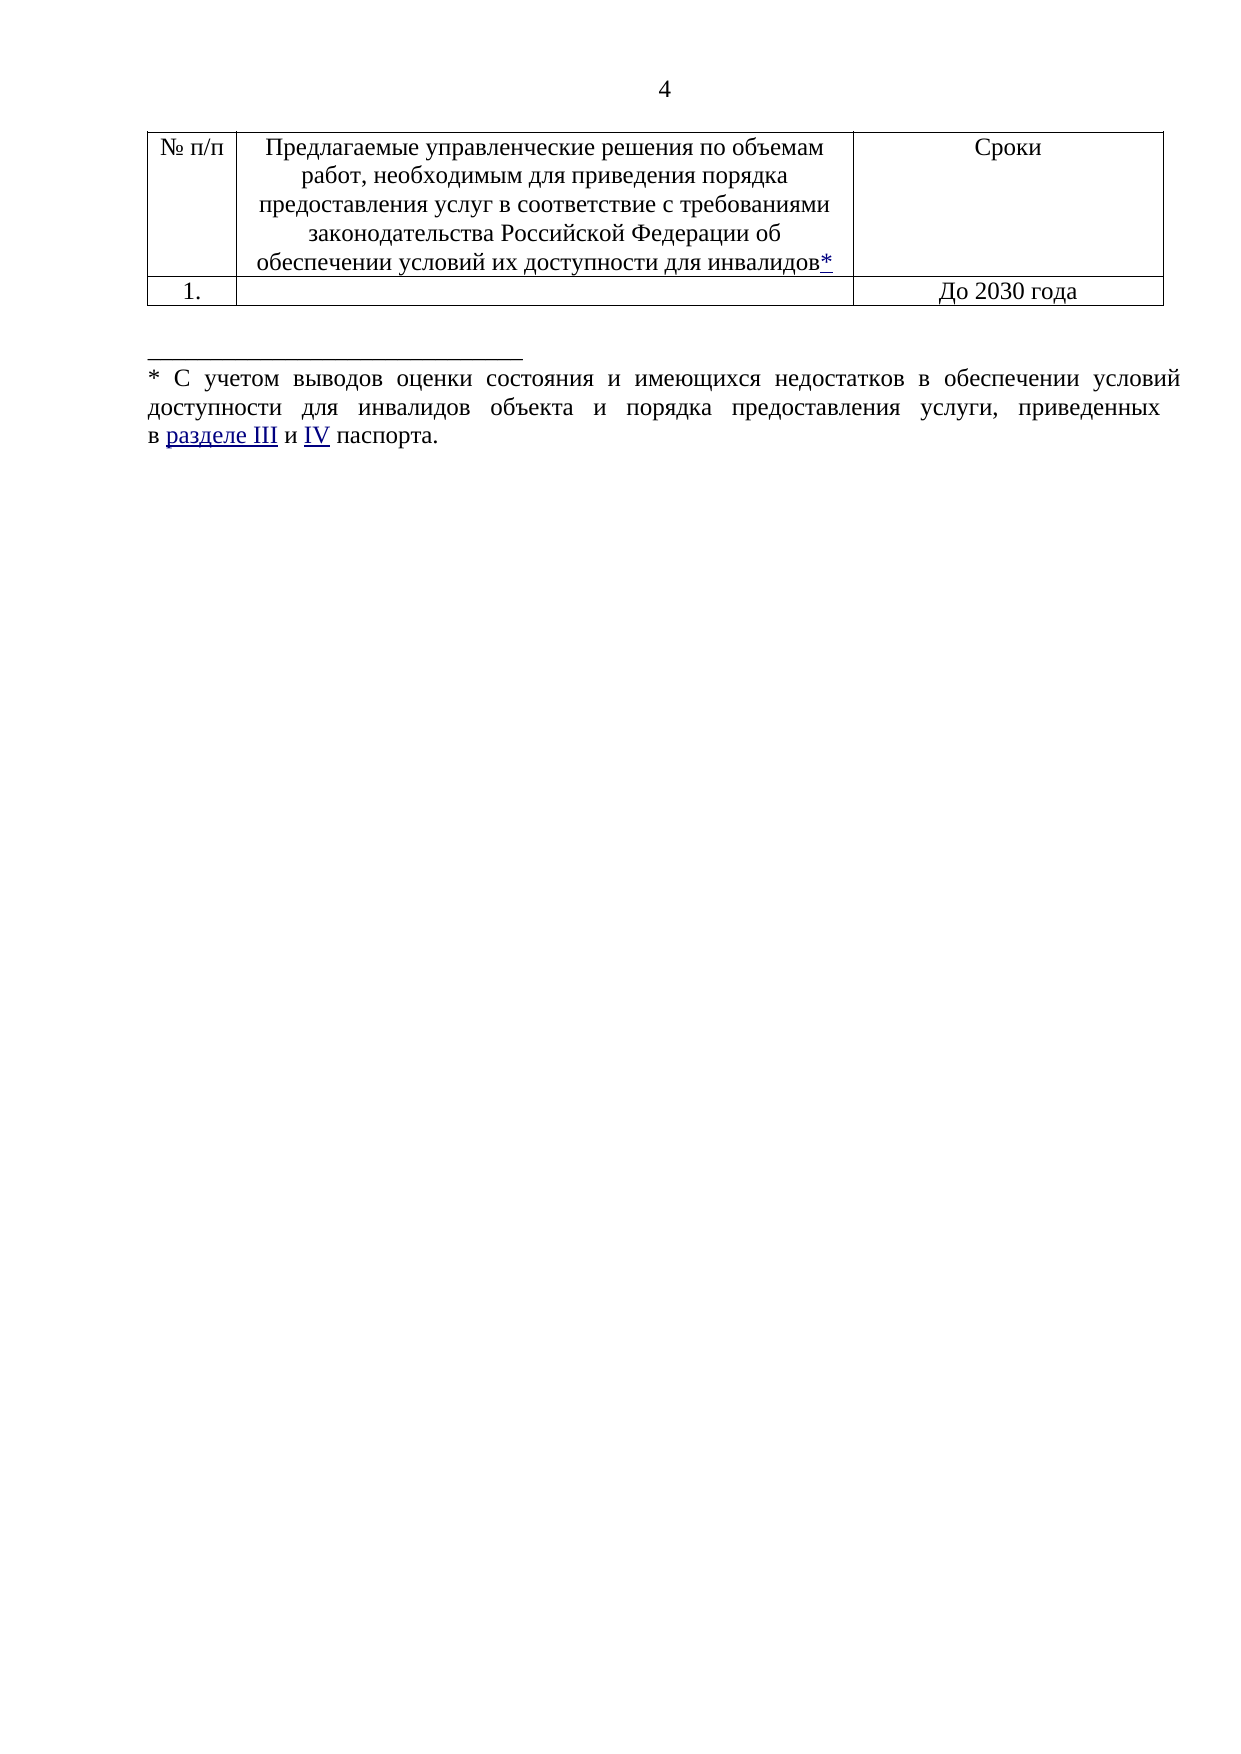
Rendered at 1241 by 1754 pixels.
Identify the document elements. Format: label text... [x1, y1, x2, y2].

table_cell 1. [148, 277, 236, 305]
text * С учетом выводов оценки состояния и имеющихся недостатков в обеспечении условий доступности для инвалидов объекта и порядка предоставления услуги, приведенных в разделе III и IV паспорта. [148, 363, 1181, 449]
text ______________________________ [148, 334, 1181, 363]
table_header Предлагаемые управленческие решения по объемам работ, необходимым для приведения порядка предоставления услуг в соответствие с требованиями законодательства Российской Федерации об обеспечении условий их доступности для инвалидов* [237, 133, 853, 276]
table_cell До 2030 года [854, 277, 1163, 305]
table_header № п/п [148, 133, 236, 276]
table_header Сроки [854, 133, 1163, 276]
table_cell [237, 277, 853, 305]
